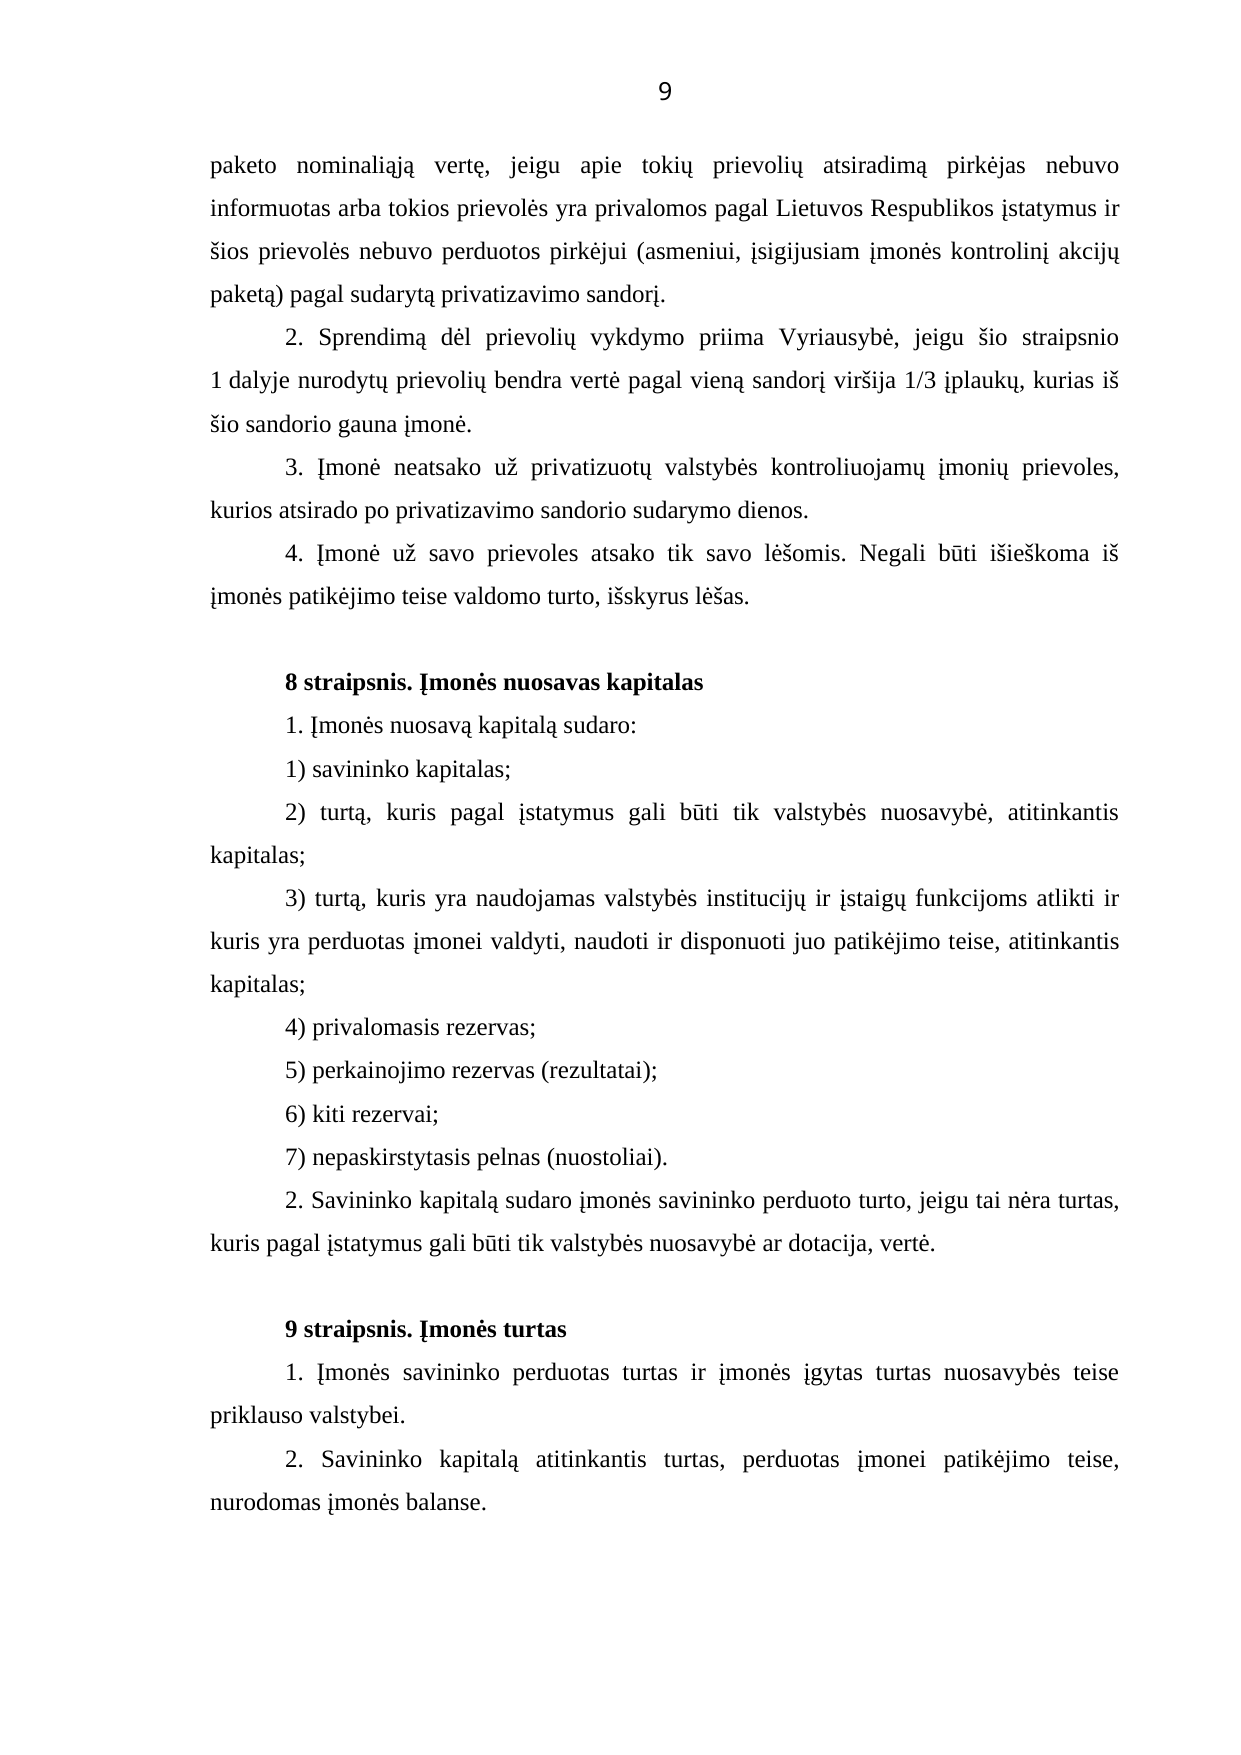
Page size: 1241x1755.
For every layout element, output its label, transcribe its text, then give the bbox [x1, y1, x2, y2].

text 8 straipsnis. Įmonės nuosavas kapitalas [210, 667, 1120, 696]
text 2. Savininko kapitalą sudaro įmonės savininko perduoto turto, jeigu tai nėra turtas, kuris pagal įstatymus gali būti tik valstybės nuosavybė ar dotacija, vertė. [210, 1185, 1120, 1257]
text 3) turtą, kuris yra naudojamas valstybės institucijų ir įstaigų funkcijoms atlikti ir kuris yra perduotas įmonei valdyti, naudoti ir disponuoti juo patikėjimo teise, atitinkantis kapitalas; [210, 883, 1120, 998]
text 5) perkainojimo rezervas (rezultatai); [210, 1056, 1120, 1084]
text paketo nominaliąją vertę, jeigu apie tokių prievolių atsiradimą pirkėjas nebuvo informuotas arba tokios prievolės yra privalomos pagal Lietuvos Respublikos įstatymus ir šios prievolės nebuvo perduotos pirkėjui (asmeniui, įsigijusiam įmonės kontrolinį akcijų paketą) pagal sudarytą privatizavimo sandorį. [210, 150, 1120, 308]
text 4) privalomasis rezervas; [210, 1012, 1120, 1041]
text 1) savininko kapitalas; [210, 754, 1120, 782]
text 2) turtą, kuris pagal įstatymus gali būti tik valstybės nuosavybė, atitinkantis kapitalas; [210, 797, 1120, 869]
text 1. Įmonės nuosavą kapitalą sudaro: [210, 711, 1120, 739]
text 2. Sprendimą dėl prievolių vykdymo priima Vyriausybė, jeigu šio straipsnio 1 dalyje nurodytų prievolių bendra vertė pagal vieną sandorį viršija 1/3 įplaukų, kurias iš šio sandorio gauna įmonė. [210, 322, 1120, 437]
text 6) kiti rezervai; [210, 1099, 1120, 1127]
text 1. Įmonės savininko perduotas turtas ir įmonės įgytas turtas nuosavybės teise priklauso valstybei. [210, 1357, 1120, 1429]
text 4. Įmonė už savo prievoles atsako tik savo lėšomis. Negali būti išieškoma iš įmonės patikėjimo teise valdomo turto, išskyrus lėšas. [210, 538, 1120, 610]
text 2. Savininko kapitalą atitinkantis turtas, perduotas įmonei patikėjimo teise, nurodomas įmonės balanse. [210, 1444, 1120, 1516]
text 9 straipsnis. Įmonės turtas [210, 1314, 1120, 1343]
text 7) nepaskirstytasis pelnas (nuostoliai). [210, 1142, 1120, 1171]
text 3. Įmonė neatsako už privatizuotų valstybės kontroliuojamų įmonių prievoles, kurios atsirado po privatizavimo sandorio sudarymo dienos. [210, 452, 1120, 524]
